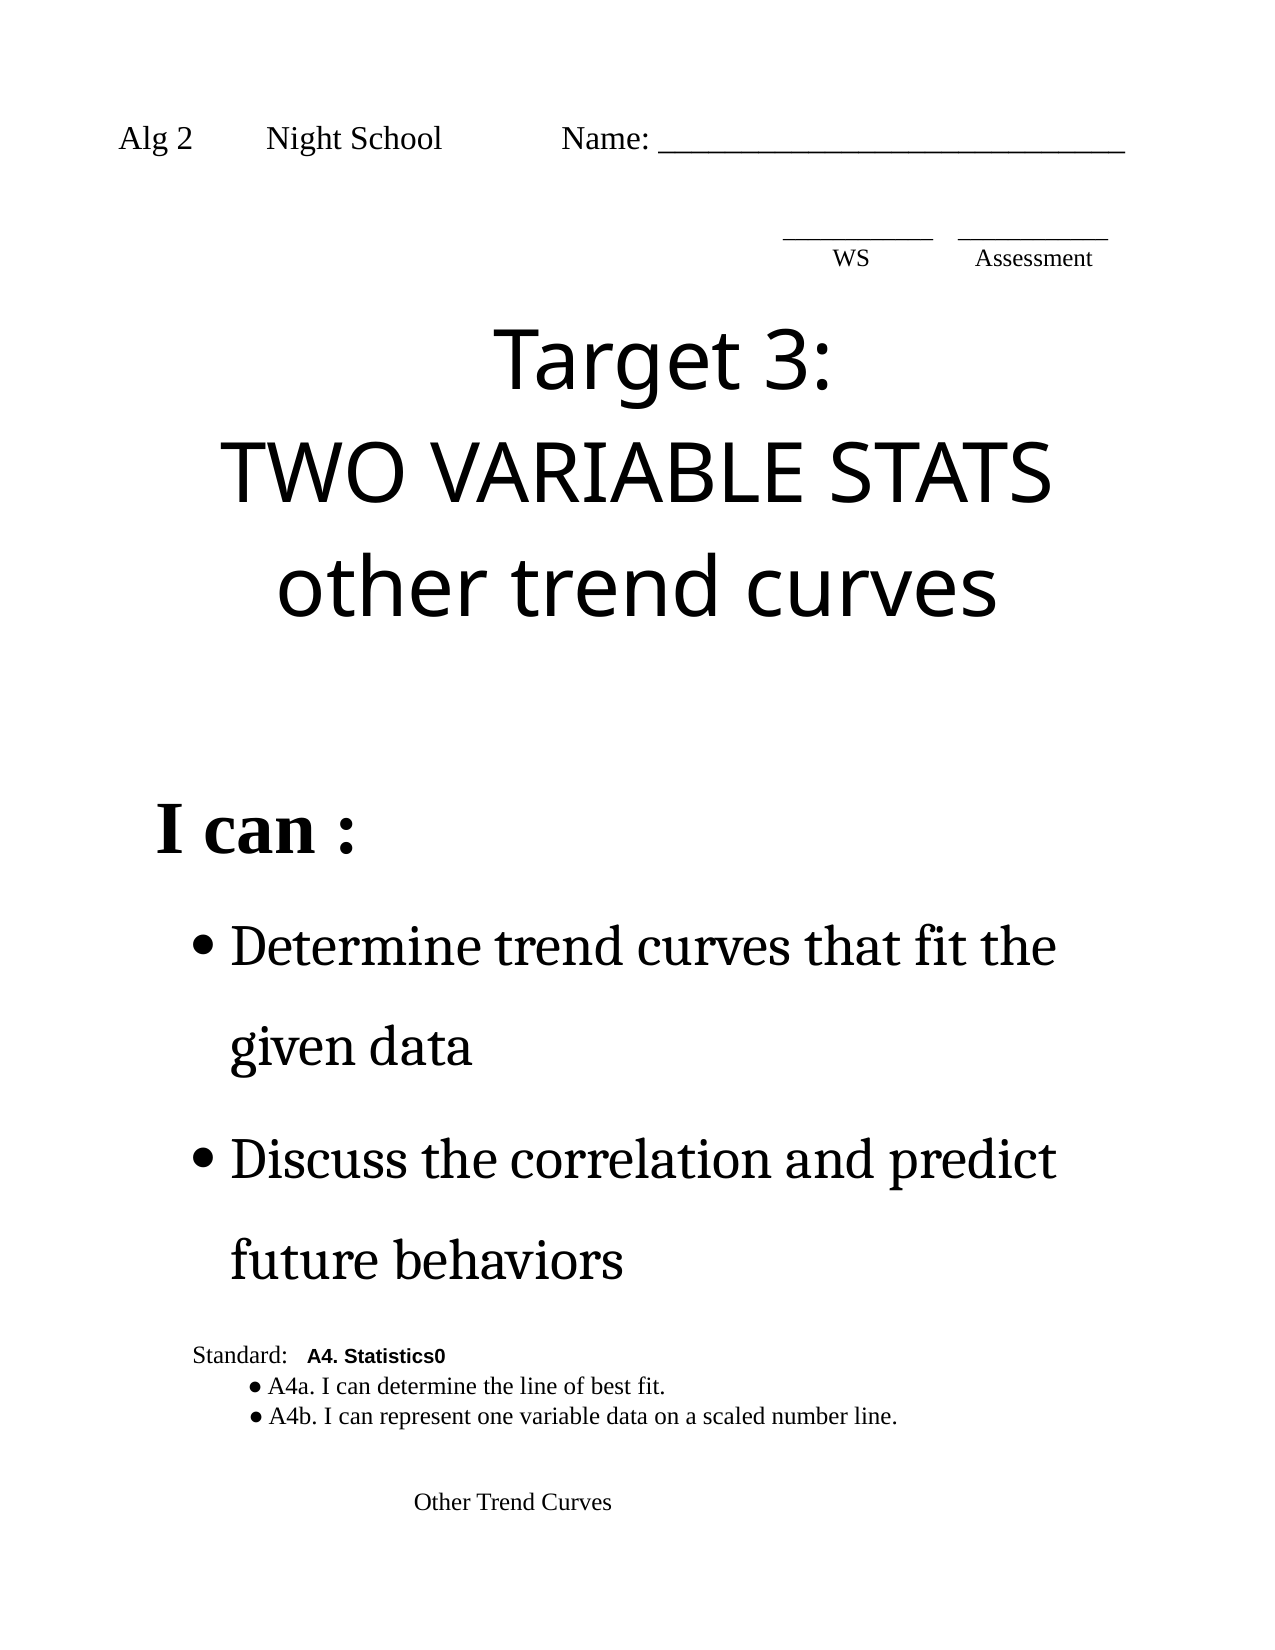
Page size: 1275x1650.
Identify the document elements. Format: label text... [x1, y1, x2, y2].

text Alg 2 Night School Name: ____________________________ [118, 118, 1157, 156]
text Other Trend Curves [118, 1487, 1157, 1516]
text TWO VARIABLE STATS [118, 414, 1157, 527]
text Target 3: [118, 300, 1157, 414]
list Determine trend curves that fit the given data [193, 912, 1157, 1080]
list Discuss the correlation and predict future behaviors [193, 1126, 1157, 1294]
text other trend curves [118, 527, 1157, 641]
text I can : [156, 783, 1157, 869]
text ____________ ____________ [118, 214, 1157, 243]
text WS Assessment [118, 243, 1157, 271]
text Standard: A4. Statistics0 ● A4a. I can determine the line of best fit. ● A4b. I can represent one variable data on a scaled number line. [192, 1340, 1157, 1430]
